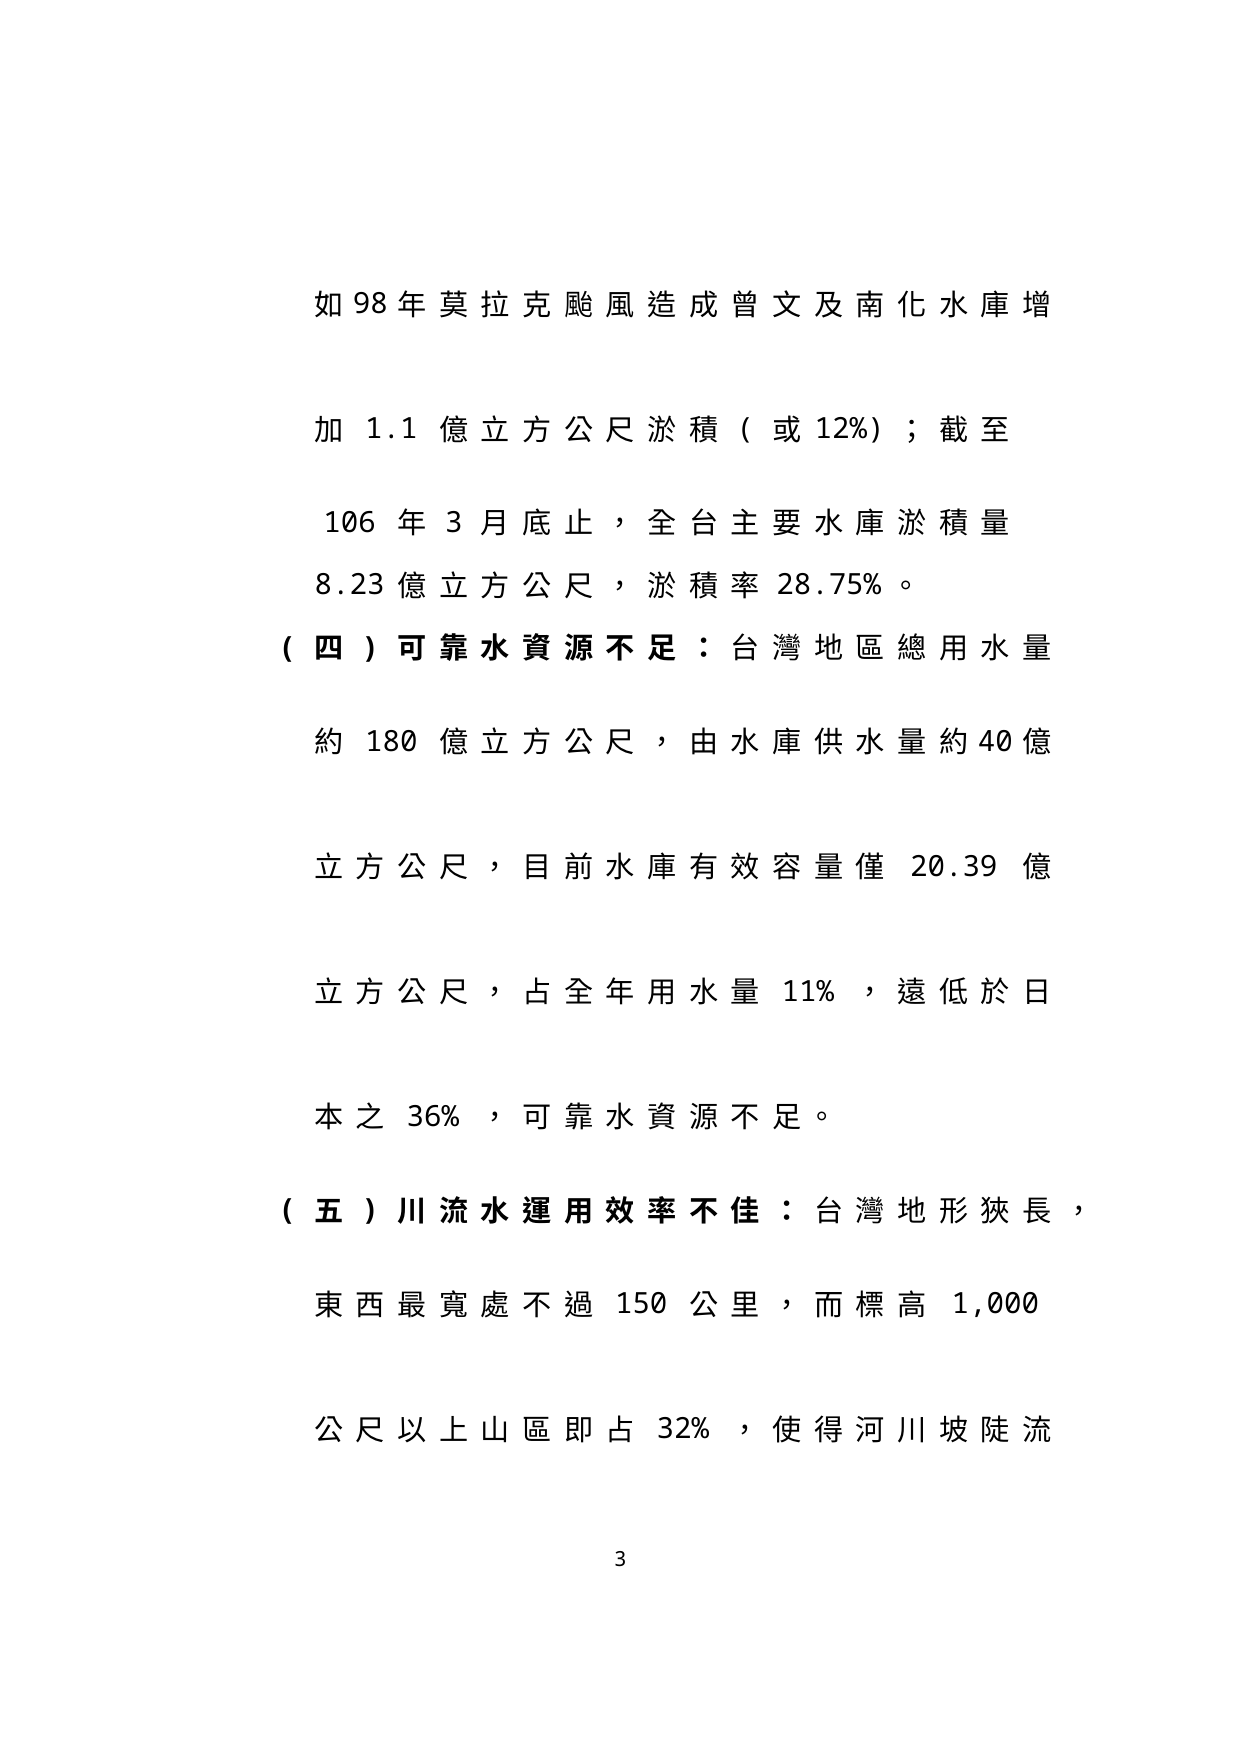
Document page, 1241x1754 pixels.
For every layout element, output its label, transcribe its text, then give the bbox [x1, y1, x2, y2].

text (三)水庫嚴重淤積：台灣地形陡峭、地質脆弱，集水區人為開發頻繁，歷經921地震及重大颱洪事件等，造成水庫嚴重淤積，如98年莫拉克颱風造成曾文及南化水庫增加1.1億立方公尺淤積(或12%)；截至106年3月底止，全台主要水庫淤積量8.23億立方公尺，淤積率28.75%。 [242, 229, 1058, 604]
text (四)可靠水資源不足：台灣地區總用水量約180億立方公尺，由水庫供水量約40億立方公尺，目前水庫有效容量僅20.39億立方公尺，占全年用水量11%，遠低於日本之36%，可靠水資源不足。 [242, 604, 1058, 1167]
text (五)川流水運用效率不佳：台灣地形狹長，東西最寬處不過150公里，而標高1,000公尺以上山區即占32%，使得河川坡陡流急，甚難蓄存，不易穩定供水，致台灣地區重要河川水利用率多在2-4成左右(詳附錄之附表1)，運用效率欠佳。 [242, 1167, 1058, 1479]
